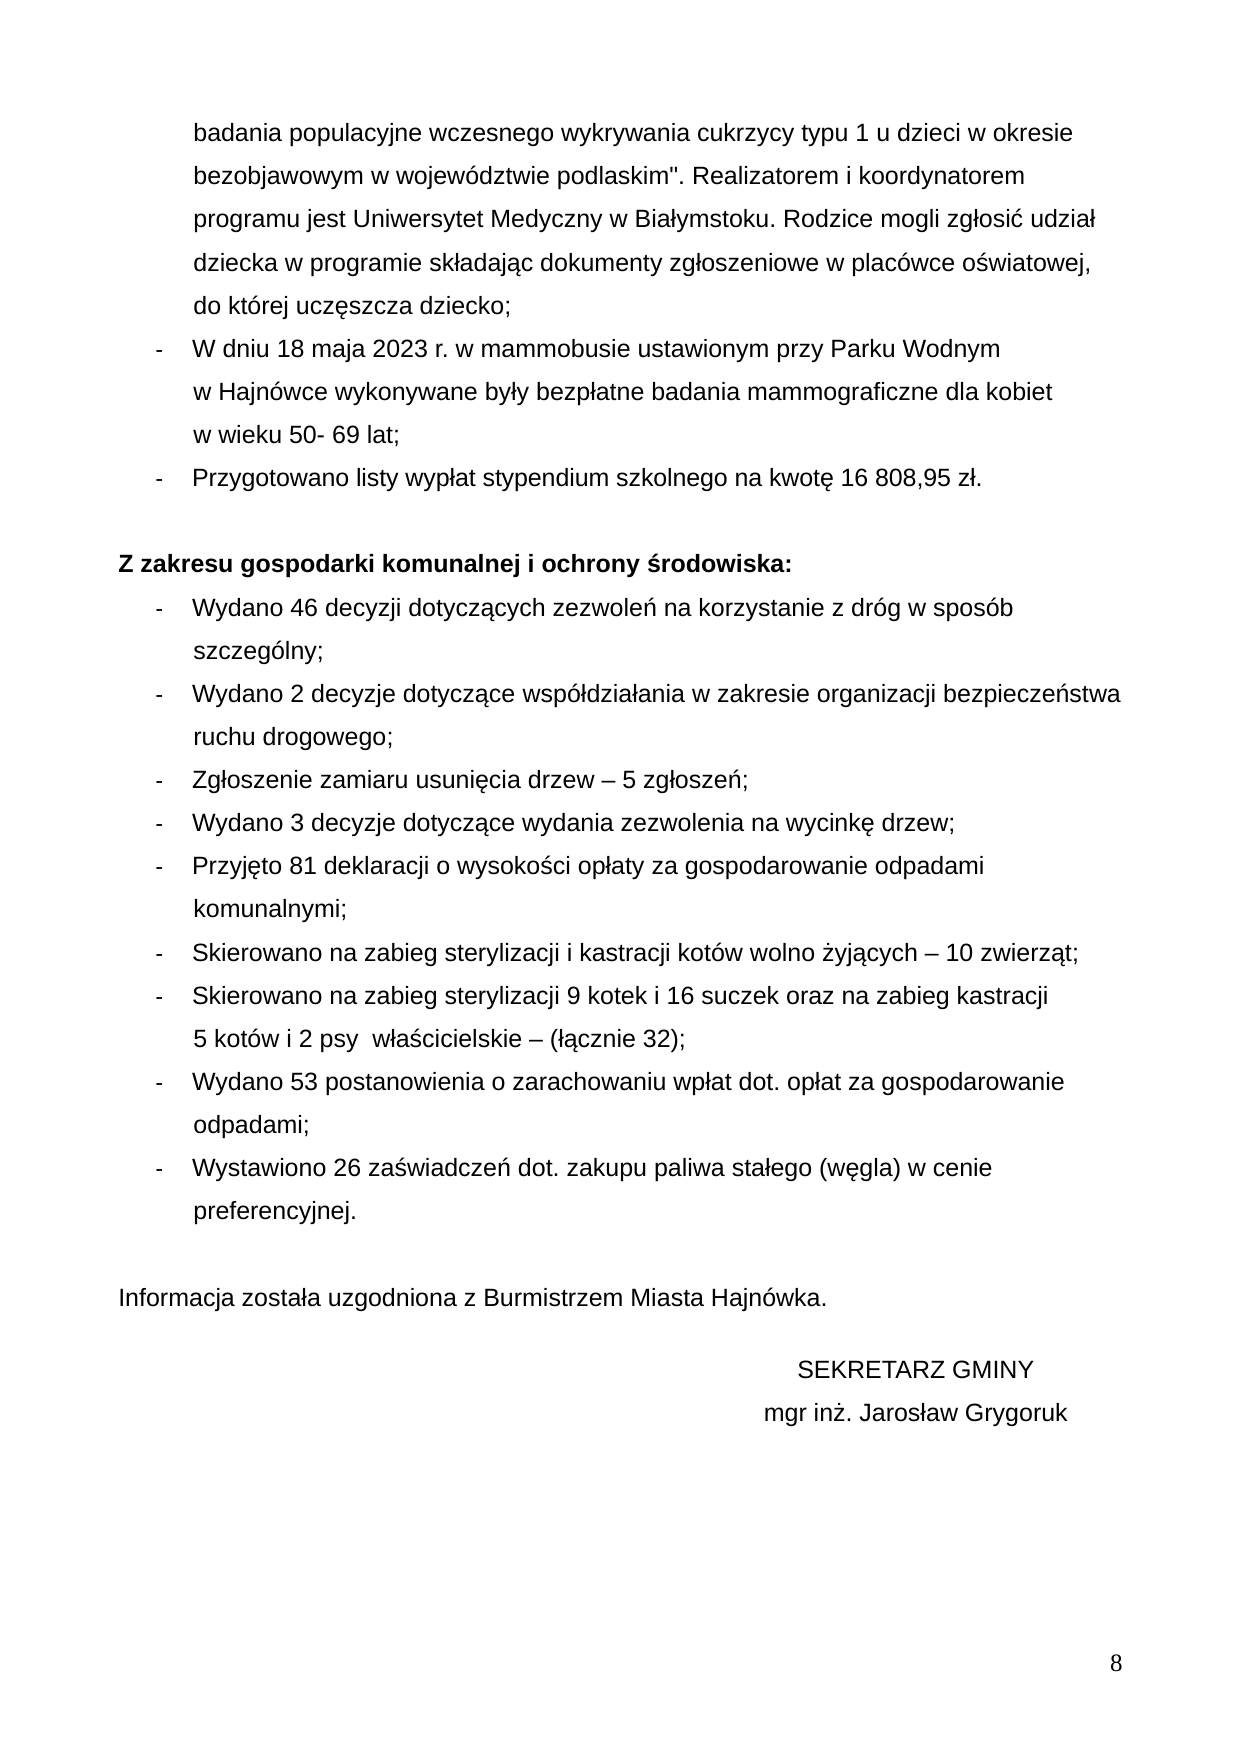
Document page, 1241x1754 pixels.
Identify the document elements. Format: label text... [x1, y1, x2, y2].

text Informacja została uzgodniona z Burmistrzem Miasta Hajnówka. [118, 1282, 1122, 1311]
text SEKRETARZ GMINY [709, 1355, 1122, 1384]
list Skierowano na zabieg sterylizacji 9 kotek i 16 suczek oraz na zabieg kastracji 5 kotów i 2 psy właścicielskie – (łącznie 32); [156, 981, 1122, 1052]
list W dniu 18 maja 2023 r. w mammobusie ustawionym przy Parku Wodnym w Hajnówce wykonywane były bezpłatne badania mammograficzne dla kobiet w wieku 50- 69 lat; [156, 334, 1122, 449]
list badania populacyjne wczesnego wykrywania cukrzycy typu 1 u dzieci w okresie bezobjawowym w województwie podlaskim". Realizatorem i koordynatorem programu jest Uniwersytet Medyczny w Białymstoku. Rodzice mogli zgłosić udział dziecka w programie składając dokumenty zgłoszeniowe w placówce oświatowej, do której uczęszcza dziecko; [156, 118, 1122, 319]
text mgr inż. Jarosław Grygoruk [709, 1398, 1122, 1427]
list Przygotowano listy wypłat stypendium szkolnego na kwotę 16 808,95 zł. [156, 463, 1122, 492]
list Wystawiono 26 zaświadczeń dot. zakupu paliwa stałego (węgla) w cenie preferencyjnej. [156, 1153, 1122, 1225]
list Skierowano na zabieg sterylizacji i kastracji kotów wolno żyjących – 10 zwierząt; [156, 937, 1122, 966]
list Wydano 53 postanowienia o zarachowaniu wpłat dot. opłat za gospodarowanie odpadami; [156, 1067, 1122, 1139]
text Z zakresu gospodarki komunalnej i ochrony środowiska: [118, 549, 1122, 578]
list Zgłoszenie zamiaru usunięcia drzew – 5 zgłoszeń; [156, 765, 1122, 794]
list Wydano 3 decyzje dotyczące wydania zezwolenia na wycinkę drzew; [156, 808, 1122, 837]
list Wydano 46 decyzji dotyczących zezwoleń na korzystanie z dróg w sposób szczególny; [156, 592, 1122, 664]
list Wydano 2 decyzje dotyczące współdziałania w zakresie organizacji bezpieczeństwa ruchu drogowego; [156, 679, 1122, 751]
list Przyjęto 81 deklaracji o wysokości opłaty za gospodarowanie odpadami komunalnymi; [156, 851, 1122, 923]
